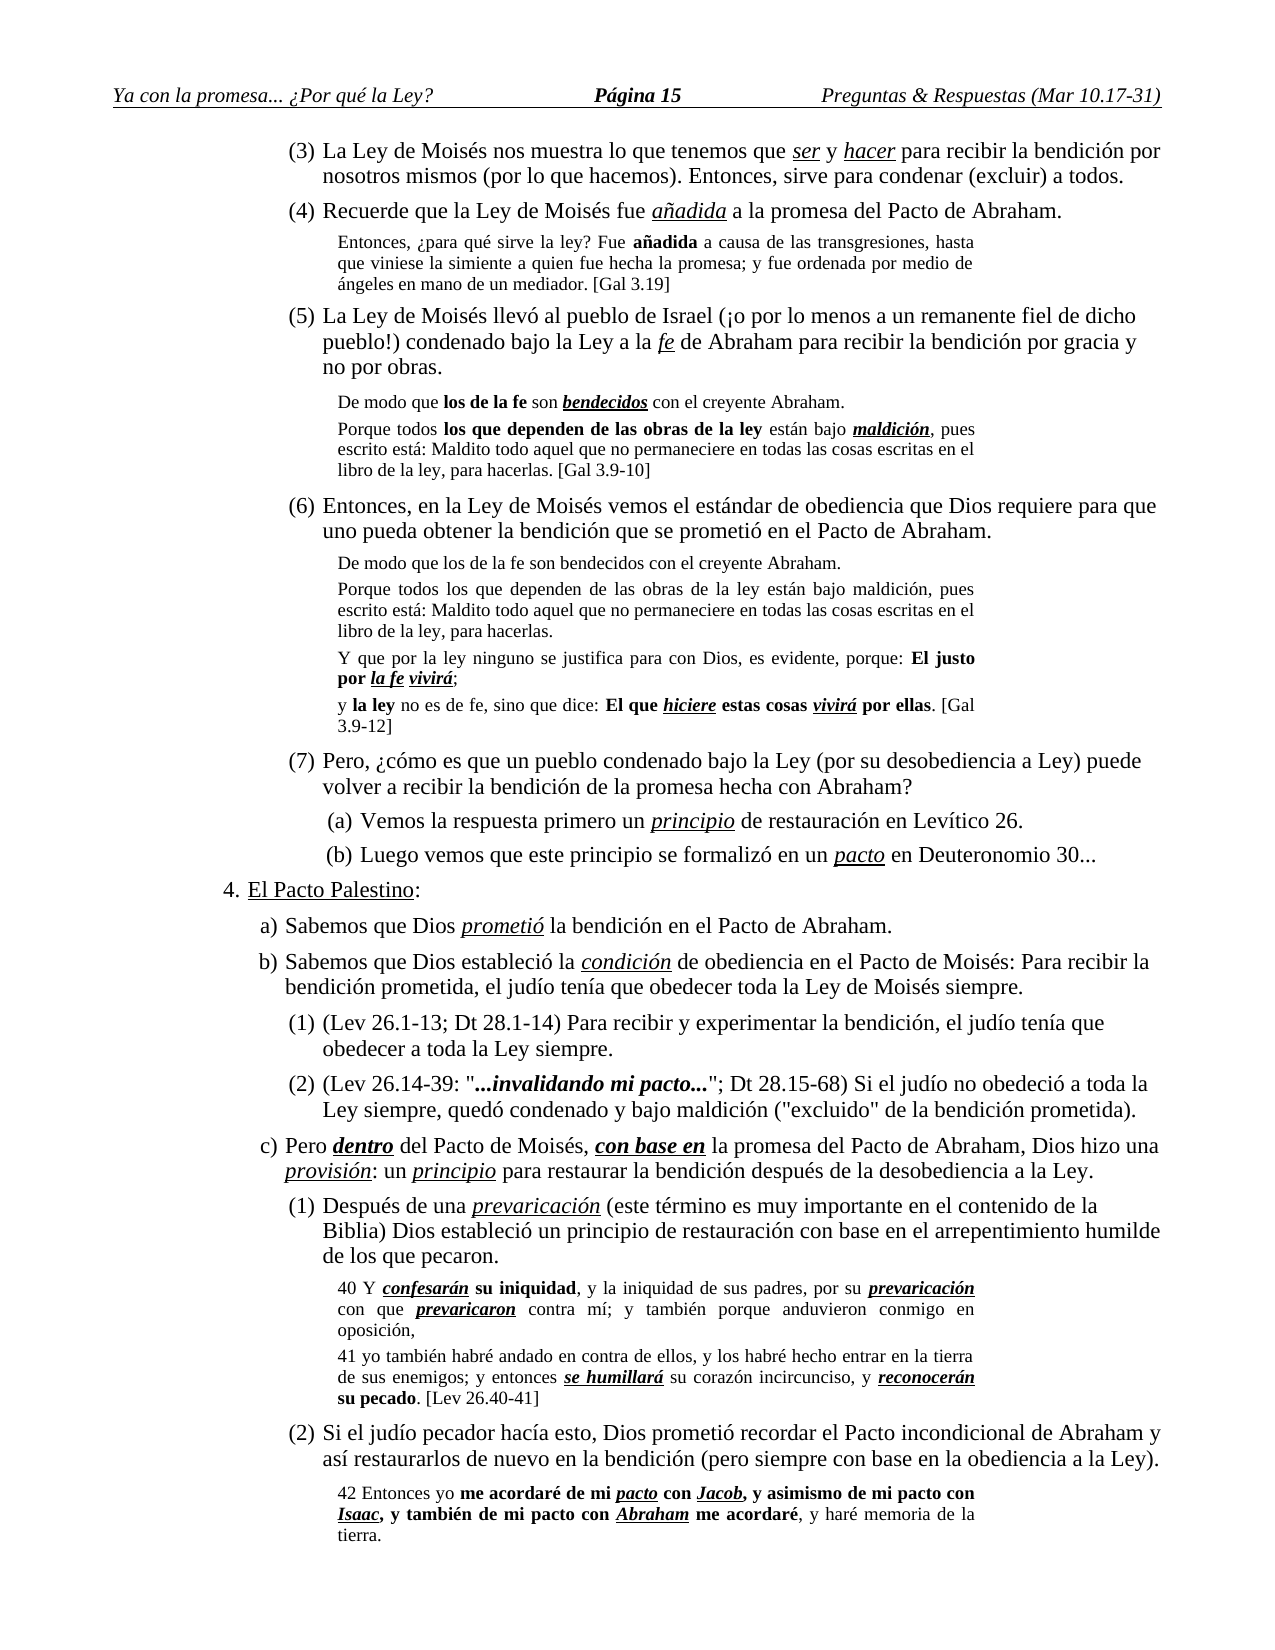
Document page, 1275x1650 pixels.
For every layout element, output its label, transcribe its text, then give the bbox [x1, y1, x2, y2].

text 42 Entonces yo me acordaré de mi pacto con Jacob, y asimismo de mi pacto con Isaac, y también de mi pacto con Abraham me acordaré, y haré memoria de la tierra. [337, 1483, 975, 1545]
list Pero, ¿cómo es que un pueblo condenado bajo la Ley (por su desobediencia a Ley) puede volver a recibir la bendición de la promesa hecha con Abraham? [262, 748, 1162, 799]
list Pero dentro del Pacto de Moisés, con base en la promesa del Pacto de Abraham, Dios hizo una provisión: un principio para restaurar la bendición después de la desobediencia a la Ley. [225, 1133, 1162, 1184]
list Sabemos que Dios prometió la bendición en el Pacto de Abraham. [225, 913, 1162, 938]
list (Lev 26.14-39: "...invalidando mi pacto..."; Dt 28.15-68) Si el judío no obedeció a toda la Ley siempre, quedó condenado y bajo maldición ("excluido" de la bendición prometida). [262, 1071, 1162, 1122]
list La Ley de Moisés nos muestra lo que tenemos que ser y hacer para recibir la bendición por nosotros mismos (por lo que hacemos). Entonces, sirve para condenar (excluir) a todos. [262, 138, 1162, 189]
text y la ley no es de fe, sino que dice: El que hiciere estas cosas vivirá por ellas. [Gal 3.9-12] [337, 695, 975, 736]
text Y que por la ley ninguno se justifica para con Dios, es evidente, porque: El justo por la fe vivirá; [337, 647, 975, 689]
text Entonces, ¿para qué sirve la ley? Fue añadida a causa de las transgresiones, hasta que viniese la simiente a quien fue hecha la promesa; y fue ordenada por medio de ángeles en mano de un mediador. [Gal 3.19] [337, 232, 975, 294]
text 41 yo también habré andado en contra de ellos, y los habré hecho entrar en la tierra de sus enemigos; y entonces se humillará su corazón incircunciso, y reconocerán su pecado. [Lev 26.40-41] [337, 1346, 975, 1408]
list Sabemos que Dios estableció la condición de obediencia en el Pacto de Moisés: Para recibir la bendición prometida, el judío tenía que obedecer toda la Ley de Moisés siempre. [225, 949, 1162, 999]
list La Ley de Moisés llevó al pueblo de Israel (¡o por lo menos a un remanente fiel de dicho pueblo!) condenado bajo la Ley a la fe de Abraham para recibir la bendición por gracia y no por obras. [262, 303, 1162, 380]
list Recuerde que la Ley de Moisés fue añadida a la promesa del Pacto de Abraham. [262, 198, 1162, 223]
list Luego vemos que este principio se formalizó en un pacto en Deuteronomio 30... [300, 842, 1162, 868]
text Porque todos los que dependen de las obras de la ley están bajo maldición, pues escrito está: Maldito todo aquel que no permaneciere en todas las cosas escritas en el libro de la ley, para hacerlas. [Gal 3.9-10] [337, 418, 975, 481]
text 40 Y confesarán su iniquidad, y la iniquidad de sus padres, por su prevaricación con que prevaricaron contra mí; y también porque anduvieron conmigo en oposición, [337, 1278, 975, 1340]
list Después de una prevaricación (este término es muy importante en el contenido de la Biblia) Dios estableció un principio de restauración con base en el arrepentimiento humilde de los que pecaron. [262, 1193, 1162, 1269]
list Entonces, en la Ley de Moisés vemos el estándar de obediencia que Dios requiere para que uno pueda obtener la bendición que se prometió en el Pacto de Abraham. [262, 493, 1162, 543]
text De modo que los de la fe son bendecidos con el creyente Abraham. [337, 392, 975, 412]
list Si el judío pecador hacía esto, Dios prometió recordar el Pacto incondicional de Abraham y así restaurarlos de nuevo en la bendición (pero siempre con base en la obediencia a la Ley). [262, 1420, 1162, 1471]
text De modo que los de la fe son bendecidos con el creyente Abraham. [337, 552, 975, 573]
list Vemos la respuesta primero un principio de restauración en Levítico 26. [300, 808, 1162, 833]
text Porque todos los que dependen de las obras de la ley están bajo maldición, pues escrito está: Maldito todo aquel que no permaneciere en todas las cosas escritas en el libro de la ley, para hacerlas. [337, 579, 975, 641]
list El Pacto Palestino: [187, 877, 1162, 902]
list (Lev 26.1-13; Dt 28.1-14) Para recibir y experimentar la bendición, el judío tenía que obedecer a toda la Ley siempre. [262, 1010, 1162, 1061]
